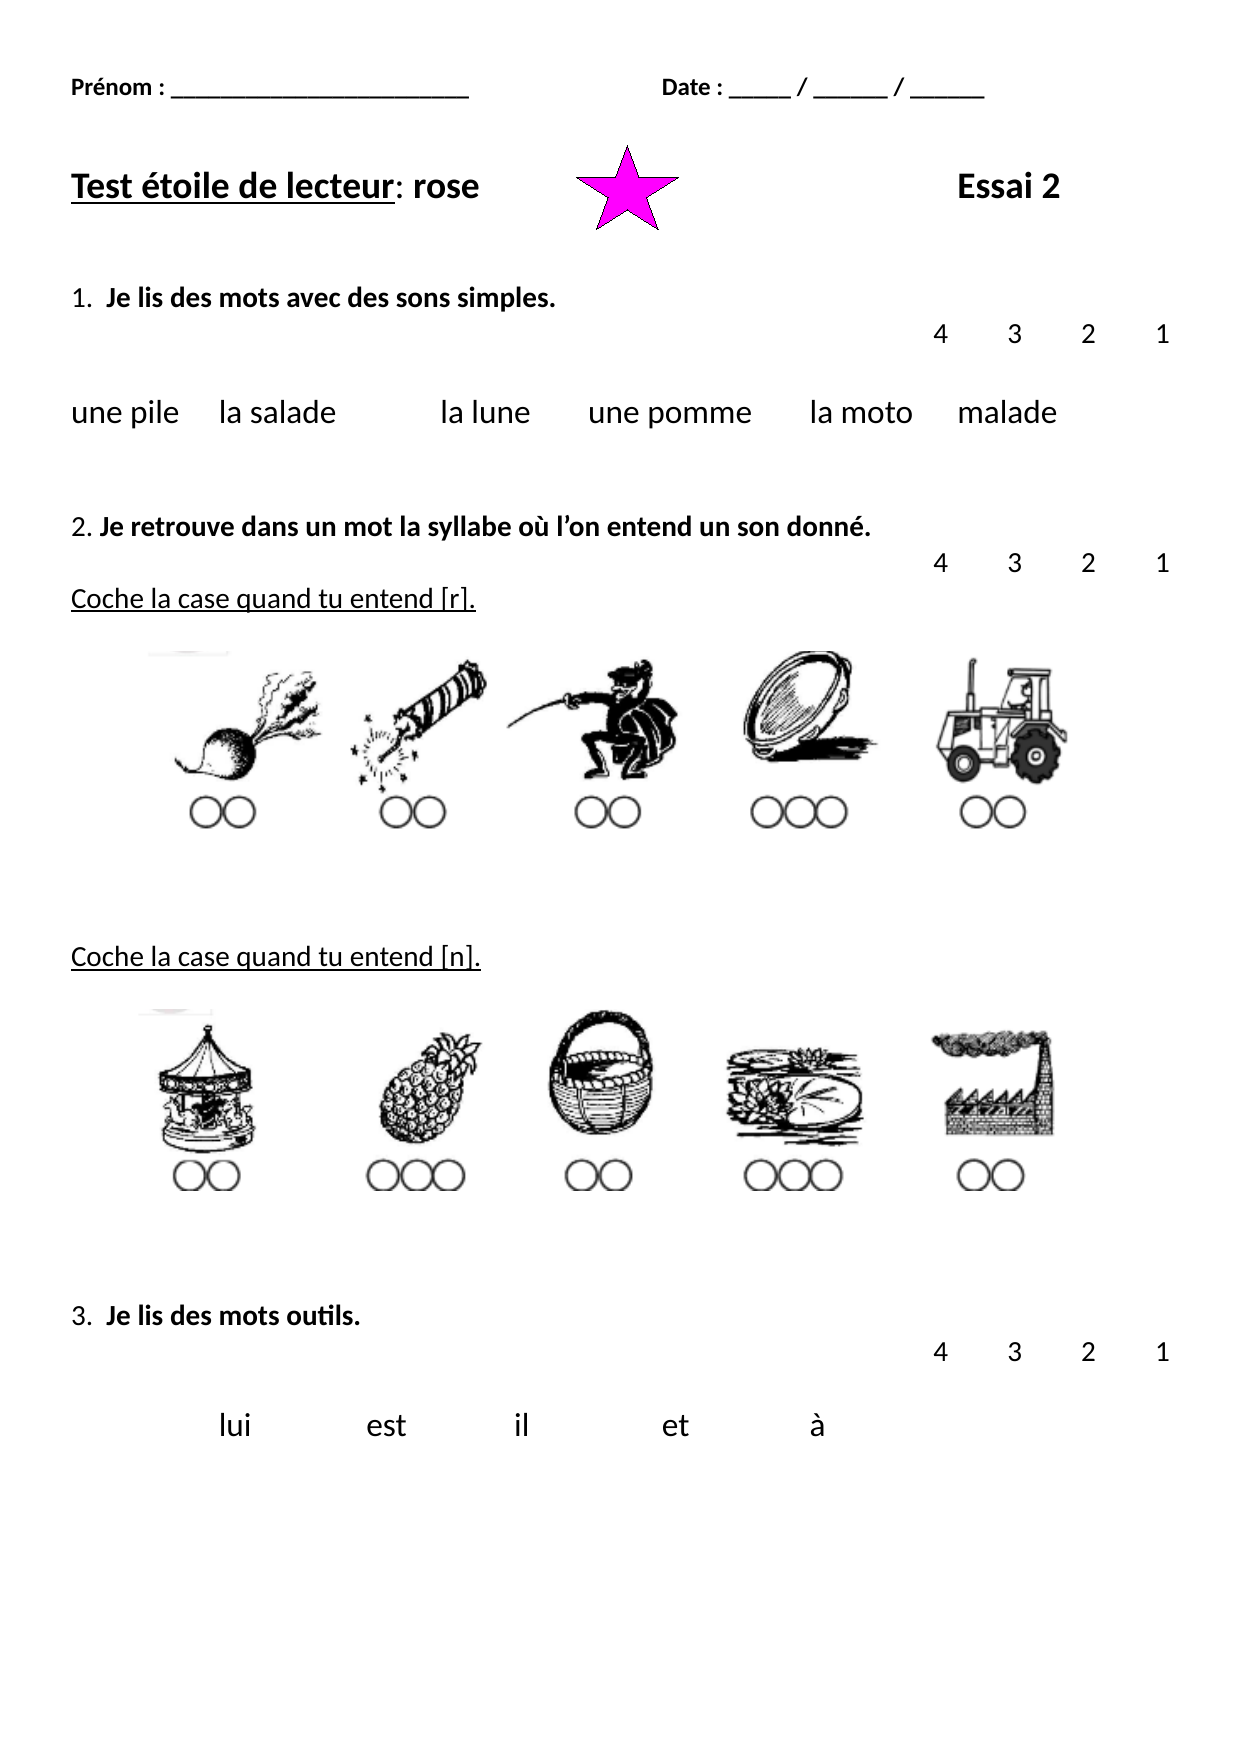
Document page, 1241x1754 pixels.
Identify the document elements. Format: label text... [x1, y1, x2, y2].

text Prénom : ________________________ Date : _____ / ______ / ______ [71, 71, 1169, 101]
picture [138, 1009, 1102, 1191]
text Coche la case quand tu entend [n]. [71, 938, 1169, 974]
text 4 3 2 1 [71, 544, 1169, 580]
text Essai 2 [634, 162, 1169, 208]
picture [147, 651, 1094, 832]
text 3. Je lis des mots outils. [71, 1297, 1169, 1333]
text 1. Je lis des mots avec des sons simples. [71, 279, 1169, 315]
text 4 3 2 1 [71, 1333, 1169, 1368]
text Coche la case quand tu entend [r]. [71, 580, 1169, 615]
text 2. Je retrouve dans un mot la syllabe où l’on entend un son donné. [71, 508, 1169, 544]
text Test étoile de lecteur: rose [71, 162, 620, 208]
text une pile la salade la lune une pomme la moto malade [71, 391, 1169, 432]
text 4 3 2 1 [71, 315, 1169, 351]
text lui est il et à [71, 1404, 1169, 1445]
